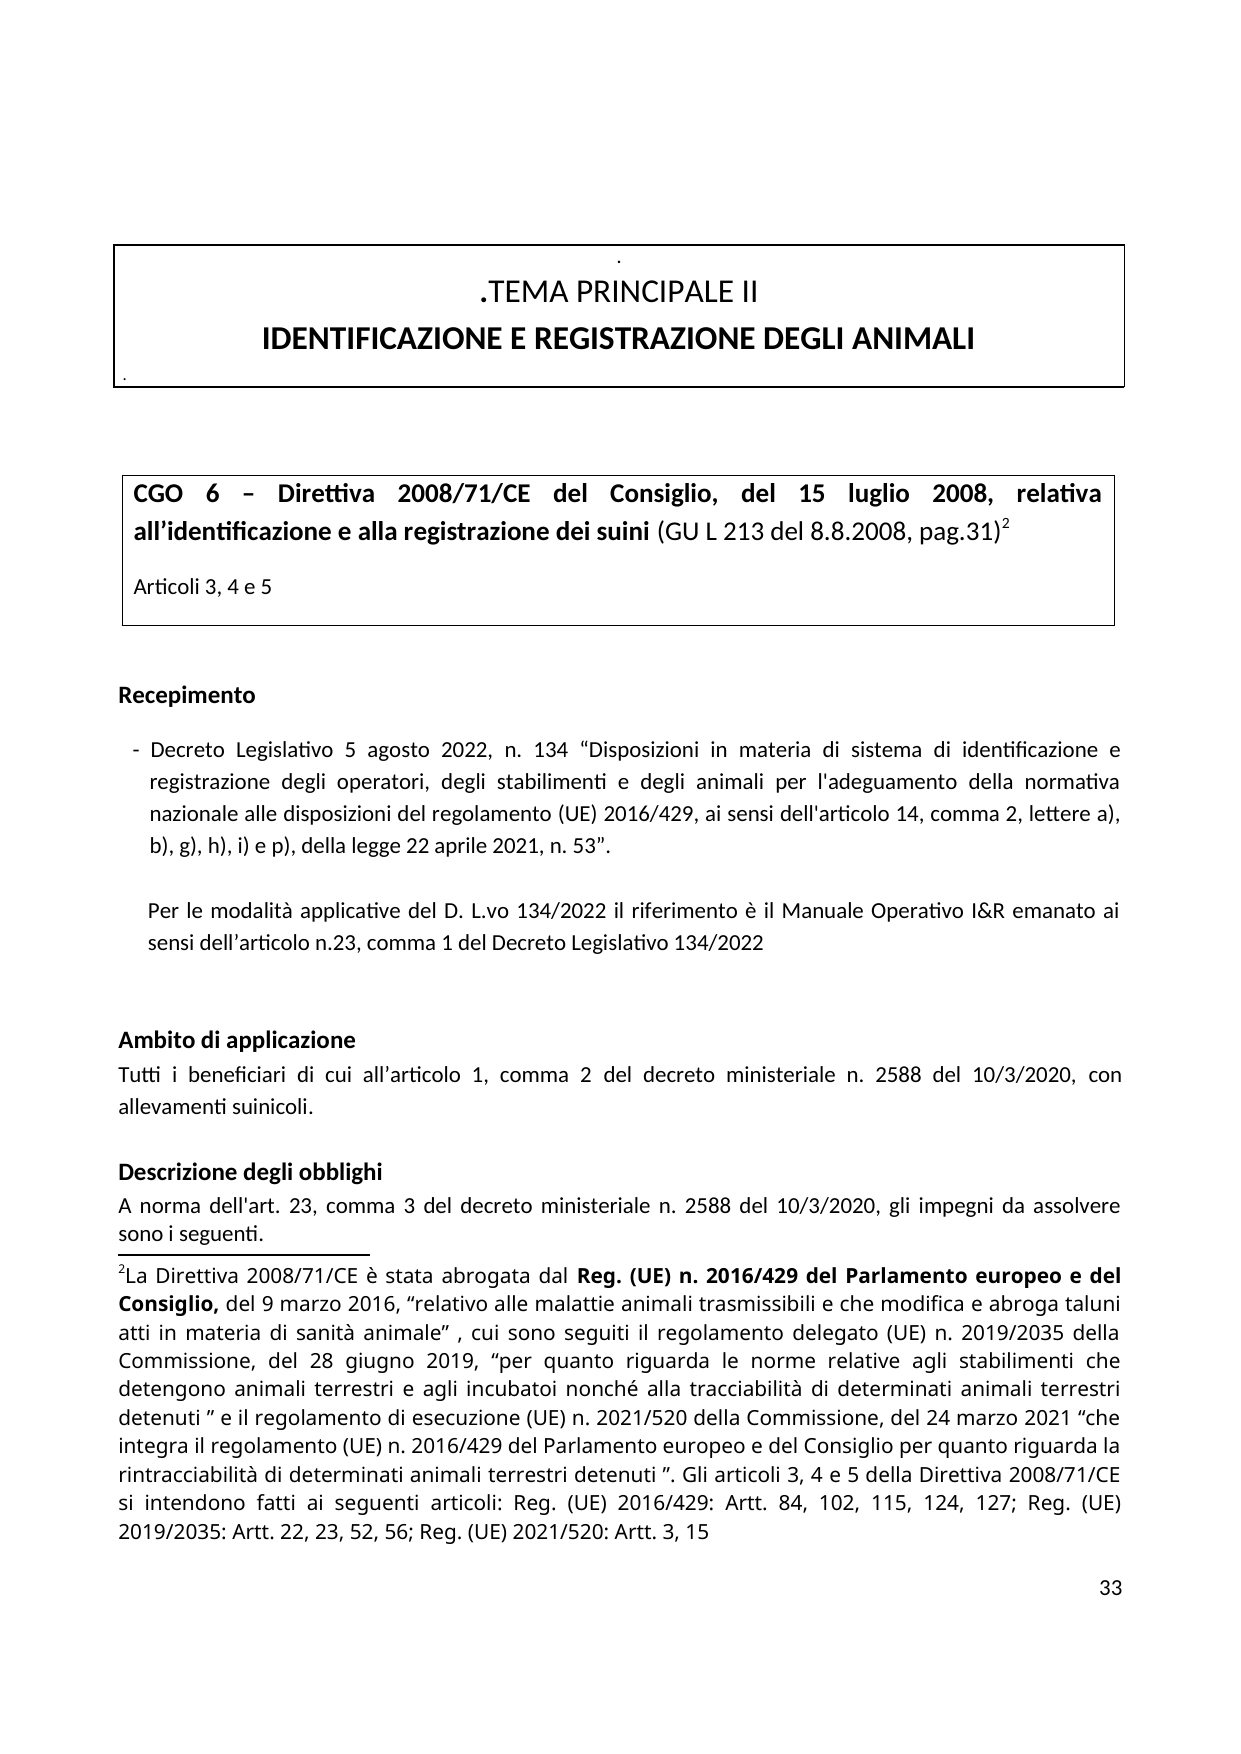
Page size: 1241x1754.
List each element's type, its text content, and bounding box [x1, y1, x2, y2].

subtitle TEMA PRINCIPALE II IDENTIFICAZIONE E REGISTRAZIONE DEGLI ANIMALI [115, 267, 1124, 358]
text Tutti i beneficiari di cui all’articolo 1, comma 2 del decreto ministeriale n. 2588 del 10/3/2020, con allevamenti suinicoli. [118, 1060, 1122, 1120]
text Ambito di applicazione [118, 1025, 1122, 1055]
text Per le modalità applicative del D. L.vo 134/2022 il riferimento è il Manuale Operativo I&R emanato ai sensi dell’articolo n.23, comma 1 del Decreto Legislativo 134/2022 [148, 896, 1122, 956]
text - Decreto Legislativo 5 agosto 2022, n. 134 “Disposizioni in materia di sistema di identificazione e registrazione degli operatori, degli stabilimenti e degli animali per l'adeguamento della normativa nazionale alle disposizioni del regolamento (UE) 2016/429, ai sensi dell'articolo 14, comma 2, lettere a), b), g), h), i) e p), della legge 22 aprile 2021, n. 53”. [132, 735, 1122, 859]
subtitle Descrizione degli obblighi [118, 1156, 1122, 1187]
text A norma dell'art. 23, comma 3 del decreto ministeriale n. 2588 del 10/3/2020, gli impegni da assolvere sono i seguenti. [118, 1191, 1122, 1247]
table_header CGO 6 – Direttiva 2008/71/CE del Consiglio, del 15 luglio 2008, relativa all’identificazione e alla registrazione dei suini (GU L 213 del 8.8.2008, pag.31) Articoli 3, 4 e 5 [123, 476, 1114, 625]
text Recepimento [118, 679, 1122, 710]
